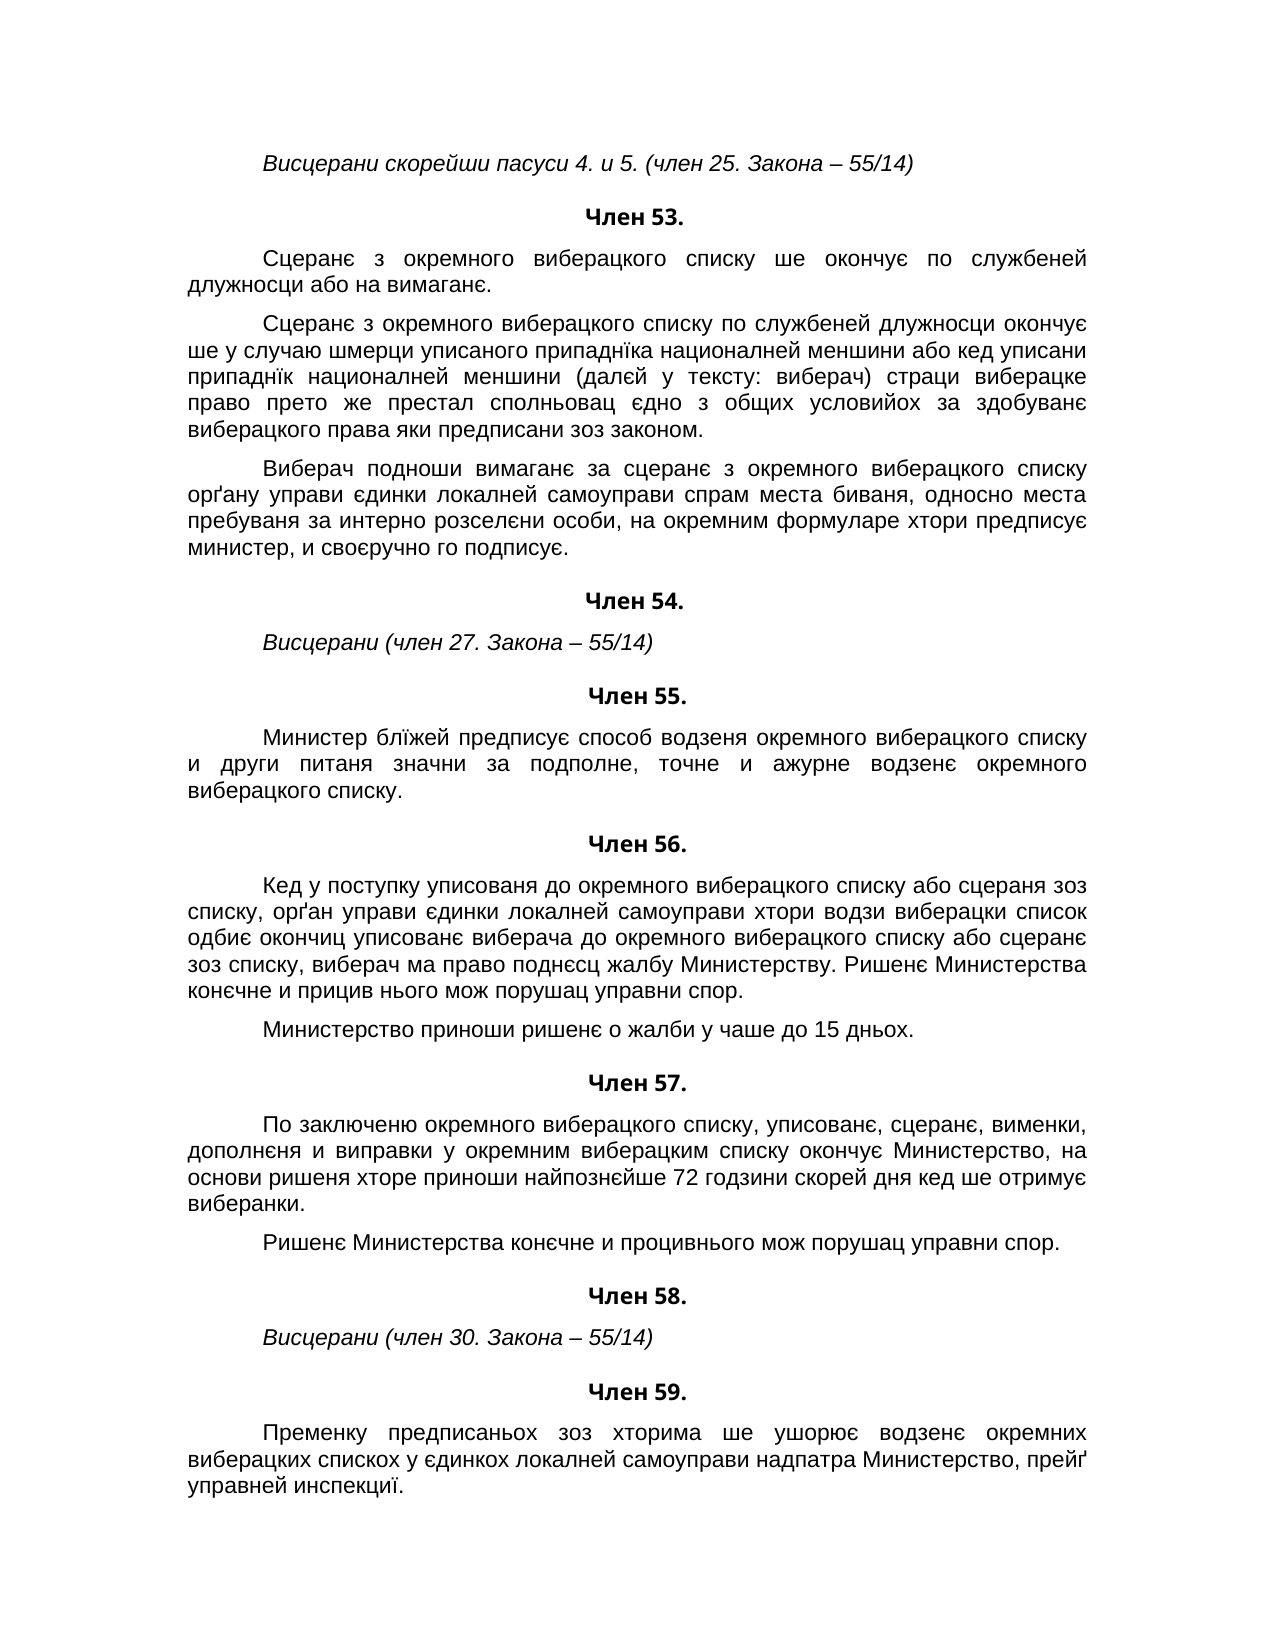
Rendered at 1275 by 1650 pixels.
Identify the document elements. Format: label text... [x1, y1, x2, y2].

text Член 54. [262, 585, 1012, 616]
text Член 56. [262, 828, 1012, 859]
text Ришенє Министерства конєчне и процивнього мож порушац управни спор. [187, 1229, 1087, 1255]
text Член 55. [262, 680, 1012, 711]
text Член 53. [262, 201, 1012, 233]
text Кед у поступку уписованя до окремного виберацкого списку або сцераня зоз списку, орґан управи єдинки локалней самоуправи хтори водзи виберацки список одбиє окончиц уписованє виберача до окремного виберацкого списку або сцеранє зоз списку, виберач ма право поднєсц жалбу Министерству. Ришенє Министерства конєчне и прицив нього мож порушац управни спор. [187, 872, 1087, 1003]
text Висцерани (член 30. Закона – 55/14) [187, 1324, 1087, 1350]
text Член 57. [262, 1067, 1012, 1098]
text Висцерани (член 27. Закона – 55/14) [187, 629, 1087, 655]
text Министер блїжей предписує способ водзеня окремного виберацкого списку и други питаня значни за подполне, точне и ажурне водзенє окремного виберацкого списку. [187, 724, 1087, 803]
text Висцерани скорейши пасуси 4. и 5. (член 25. Закона – 55/14) [187, 150, 1087, 176]
text Сцеранє з окремного виберацкого списку по службеней длужносци окончує ше у случаю шмерци уписаного припаднїка националней меншини або кед уписани припаднїк националней меншини (далєй у тексту: виберач) страци виберацке право прето же престал сполньовац єдно з общих условийох за здобуванє виберацкого права яки предписани зоз законом. [187, 310, 1087, 442]
text Член 58. [262, 1280, 1012, 1312]
text Пременку предписаньох зоз хторима ше ушорює водзенє окремних виберацких спискох у єдинкох локалней самоуправи надпатра Министерство, прейґ управней инспекциї. [187, 1419, 1087, 1498]
text Министерство приноши ришенє о жалби у чаше до 15 дньох. [187, 1016, 1087, 1042]
text По заключеню окремного виберацкого списку, уписованє, сцеранє, вименки, дополнєня и виправки у окремним виберацким списку окончує Министерство, на основи ришеня хторе приноши найпознєйше 72 годзини скорей дня кед ше отримує виберанки. [187, 1111, 1087, 1216]
text Виберач подноши вимаганє за сцеранє з окремного виберацкого списку орґану управи єдинки локалней самоуправи спрам места биваня, односно места пребуваня за интерно розселєни особи, на окремним формуларе хтори предписує министер, и своєручно го подписує. [187, 454, 1087, 560]
text Сцеранє з окремного виберацкого списку ше окончує по службеней длужносци або на вимаганє. [187, 245, 1087, 298]
text Член 59. [262, 1375, 1012, 1407]
